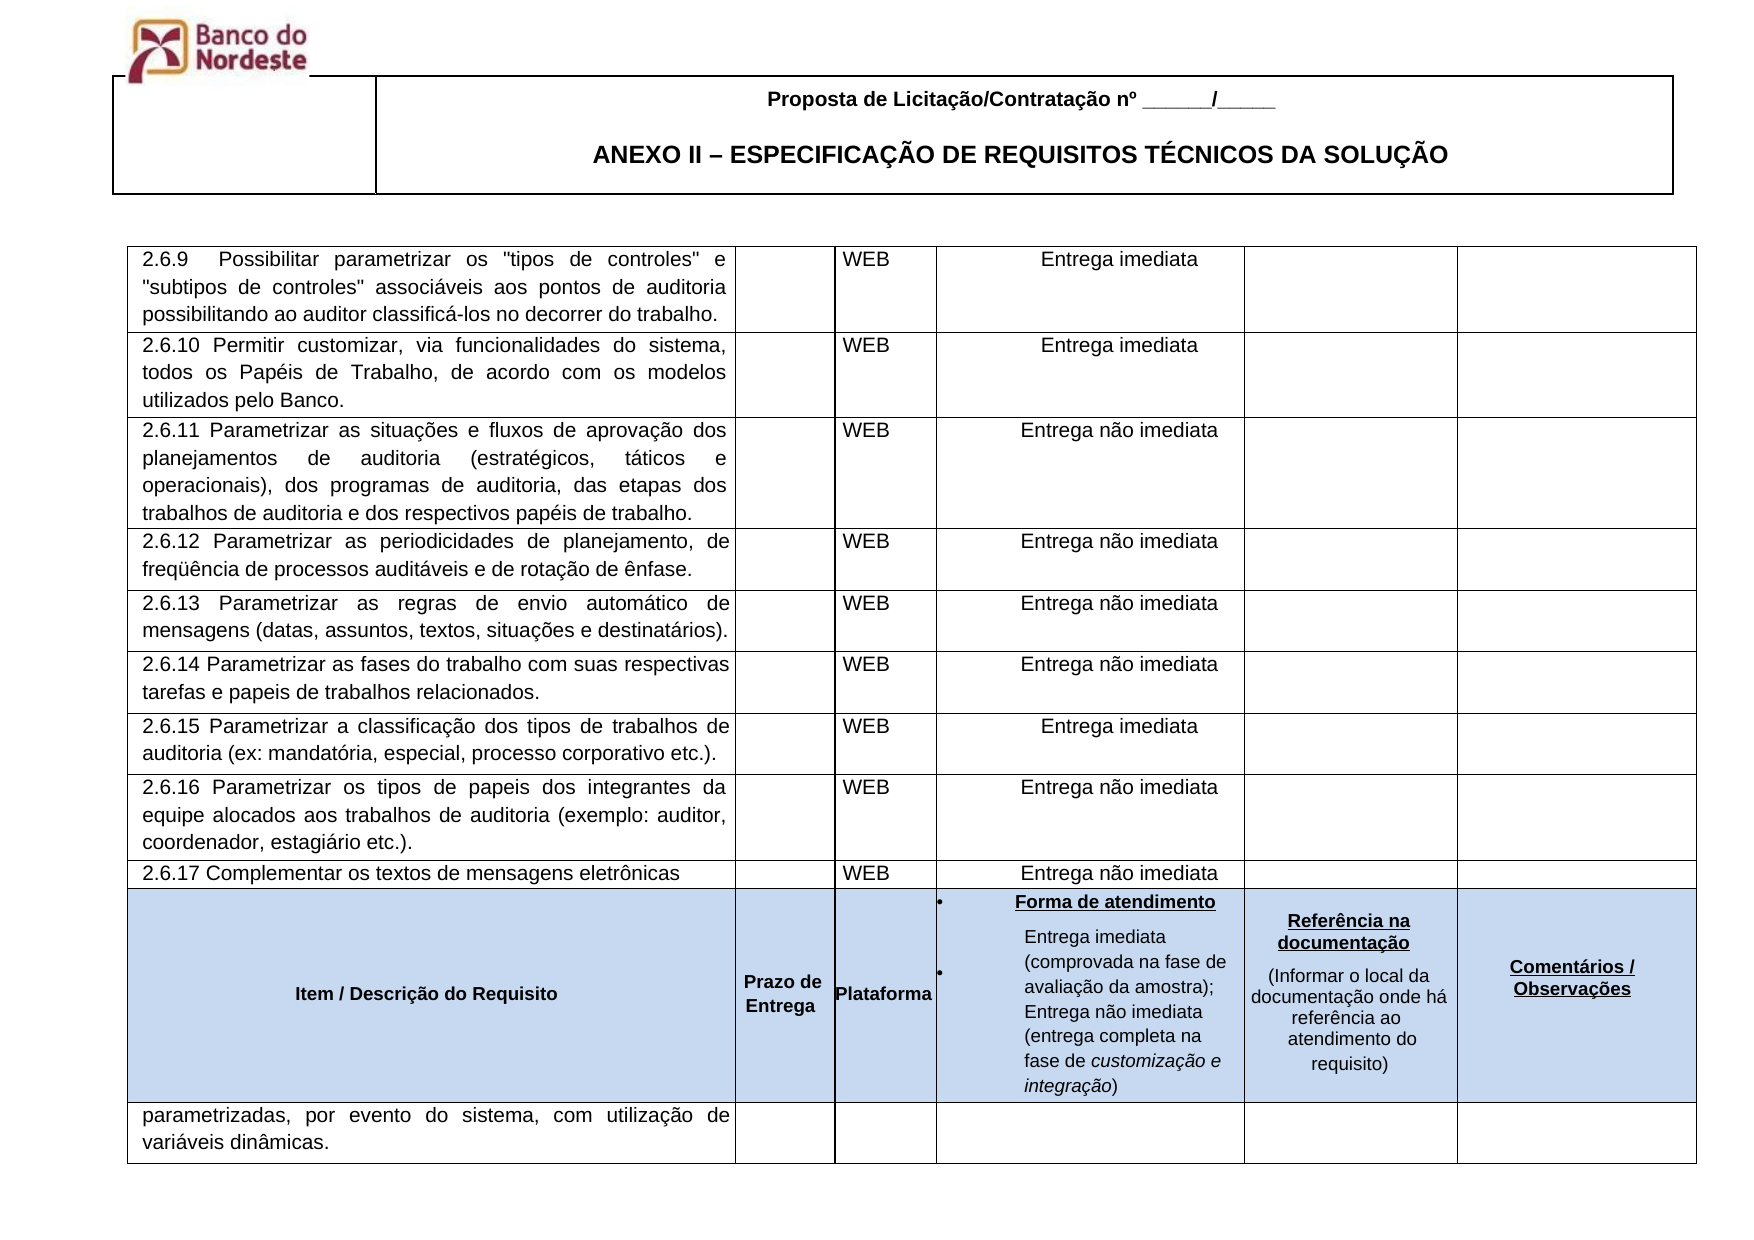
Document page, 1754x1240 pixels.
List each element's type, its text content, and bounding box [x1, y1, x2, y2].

table_cell WEB [836, 333, 936, 417]
table_cell [1245, 714, 1457, 774]
table_cell Item / Descrição do Requisito [128, 889, 735, 1102]
table_cell [736, 591, 834, 651]
table_cell WEB [836, 529, 936, 590]
table_cell Entrega não imediata [1015, 529, 1244, 590]
table_cell [1245, 861, 1457, 888]
table_cell [937, 652, 1015, 712]
table_cell [937, 333, 1015, 417]
table_cell 2.6.16 Parametrizar os tipos de papeis dos integrantes da equipe alocados aos trabalhos de auditoria (exemplo: auditor, coordenador, estagiário etc.). [128, 775, 735, 859]
table_cell Forma de atendimento Entrega imediata (comprovada na fase de avaliação da amostra); Entrega não imediata (entrega completa na fase de customização e integração) [1015, 889, 1244, 1102]
table_cell [937, 529, 1015, 590]
table_cell Plataforma [836, 889, 936, 1102]
table_cell [736, 861, 834, 888]
table_cell WEB [836, 247, 936, 332]
table_cell 2.6.10 Permitir customizar, via funcionalidades do sistema, todos os Papéis de Trabalho, de acordo com os modelos utilizados pelo Banco. [128, 333, 735, 417]
table_cell [937, 775, 1015, 859]
table_cell [1458, 775, 1696, 859]
table_cell WEB [836, 775, 936, 859]
table_cell [1245, 1103, 1457, 1163]
table_cell [1458, 1103, 1696, 1163]
table_cell Entrega imediata [1015, 247, 1244, 332]
table_cell [1458, 652, 1696, 712]
table_cell [937, 418, 1015, 528]
table_cell [937, 861, 1015, 888]
table_cell [836, 1103, 936, 1163]
table_cell [937, 889, 1015, 1102]
table_cell [1458, 861, 1696, 888]
table_cell [736, 714, 834, 774]
table_cell Entrega não imediata [1015, 418, 1244, 528]
table_cell 2.6.15 Parametrizar a classificação dos tipos de trabalhos de auditoria (ex: mandatória, especial, processo corporativo etc.). [128, 714, 735, 774]
table_cell [1245, 652, 1457, 712]
table_cell WEB [836, 652, 936, 712]
table_cell [937, 1103, 1015, 1163]
table_cell [1245, 333, 1457, 417]
table_cell [1458, 529, 1696, 590]
table_cell Entrega imediata [1015, 714, 1244, 774]
table_cell [937, 714, 1015, 774]
table_cell [1458, 333, 1696, 417]
table_cell Entrega imediata [1015, 333, 1244, 417]
table_cell WEB [836, 591, 936, 651]
table_cell 2.6.17 Complementar os textos de mensagens eletrônicas [128, 861, 735, 888]
table_cell 2.6.9 Possibilitar parametrizar os "tipos de controles" e "subtipos de controles" associáveis aos pontos de auditoria possibilitando ao auditor classificá-los no decorrer do trabalho. [128, 247, 735, 332]
table_cell Entrega não imediata [1015, 775, 1244, 859]
table_cell [1015, 1103, 1244, 1163]
table_cell 2.6.11 Parametrizar as situações e fluxos de aprovação dos planejamentos de auditoria (estratégicos, táticos e operacionais), dos programas de auditoria, das etapas dos trabalhos de auditoria e dos respectivos papéis de trabalho. [128, 418, 735, 528]
table_cell [1458, 247, 1696, 332]
table_cell 2.6.13 Parametrizar as regras de envio automático de mensagens (datas, assuntos, textos, situações e destinatários). [128, 591, 735, 651]
table_cell Entrega não imediata [1015, 861, 1244, 888]
table_cell [1245, 529, 1457, 590]
table_cell Entrega não imediata [1015, 591, 1244, 651]
table_cell [736, 529, 834, 590]
table_cell [1245, 247, 1457, 332]
table_cell Referência na documentação (Informar o local da documentação onde há referência ao atendimento do requisito) [1245, 889, 1457, 1102]
table_cell Entrega não imediata [1015, 652, 1244, 712]
table_cell [1458, 591, 1696, 651]
table_cell [1458, 714, 1696, 774]
table_cell [736, 1103, 834, 1163]
table_cell [1245, 775, 1457, 859]
table_cell [1458, 418, 1696, 528]
table_cell [937, 247, 1015, 332]
table_cell [1245, 591, 1457, 651]
table_cell WEB [836, 714, 936, 774]
table_cell WEB [836, 418, 936, 528]
table_cell parametrizadas, por evento do sistema, com utilização de variáveis dinâmicas. [128, 1103, 735, 1163]
table_cell [736, 418, 834, 528]
table_cell Prazo de Entrega [736, 889, 834, 1102]
table_cell Comentários / Observações [1458, 889, 1696, 1102]
table_cell [736, 333, 834, 417]
table_cell [736, 652, 834, 712]
table_cell [736, 775, 834, 859]
table_cell WEB [836, 861, 936, 888]
table_cell [937, 591, 1015, 651]
table_cell [1245, 418, 1457, 528]
table_cell 2.6.14 Parametrizar as fases do trabalho com suas respectivas tarefas e papeis de trabalhos relacionados. [128, 652, 735, 712]
table_cell [736, 247, 834, 332]
table_cell 2.6.12 Parametrizar as periodicidades de planejamento, de freqüência de processos auditáveis e de rotação de ênfase. [128, 529, 735, 590]
